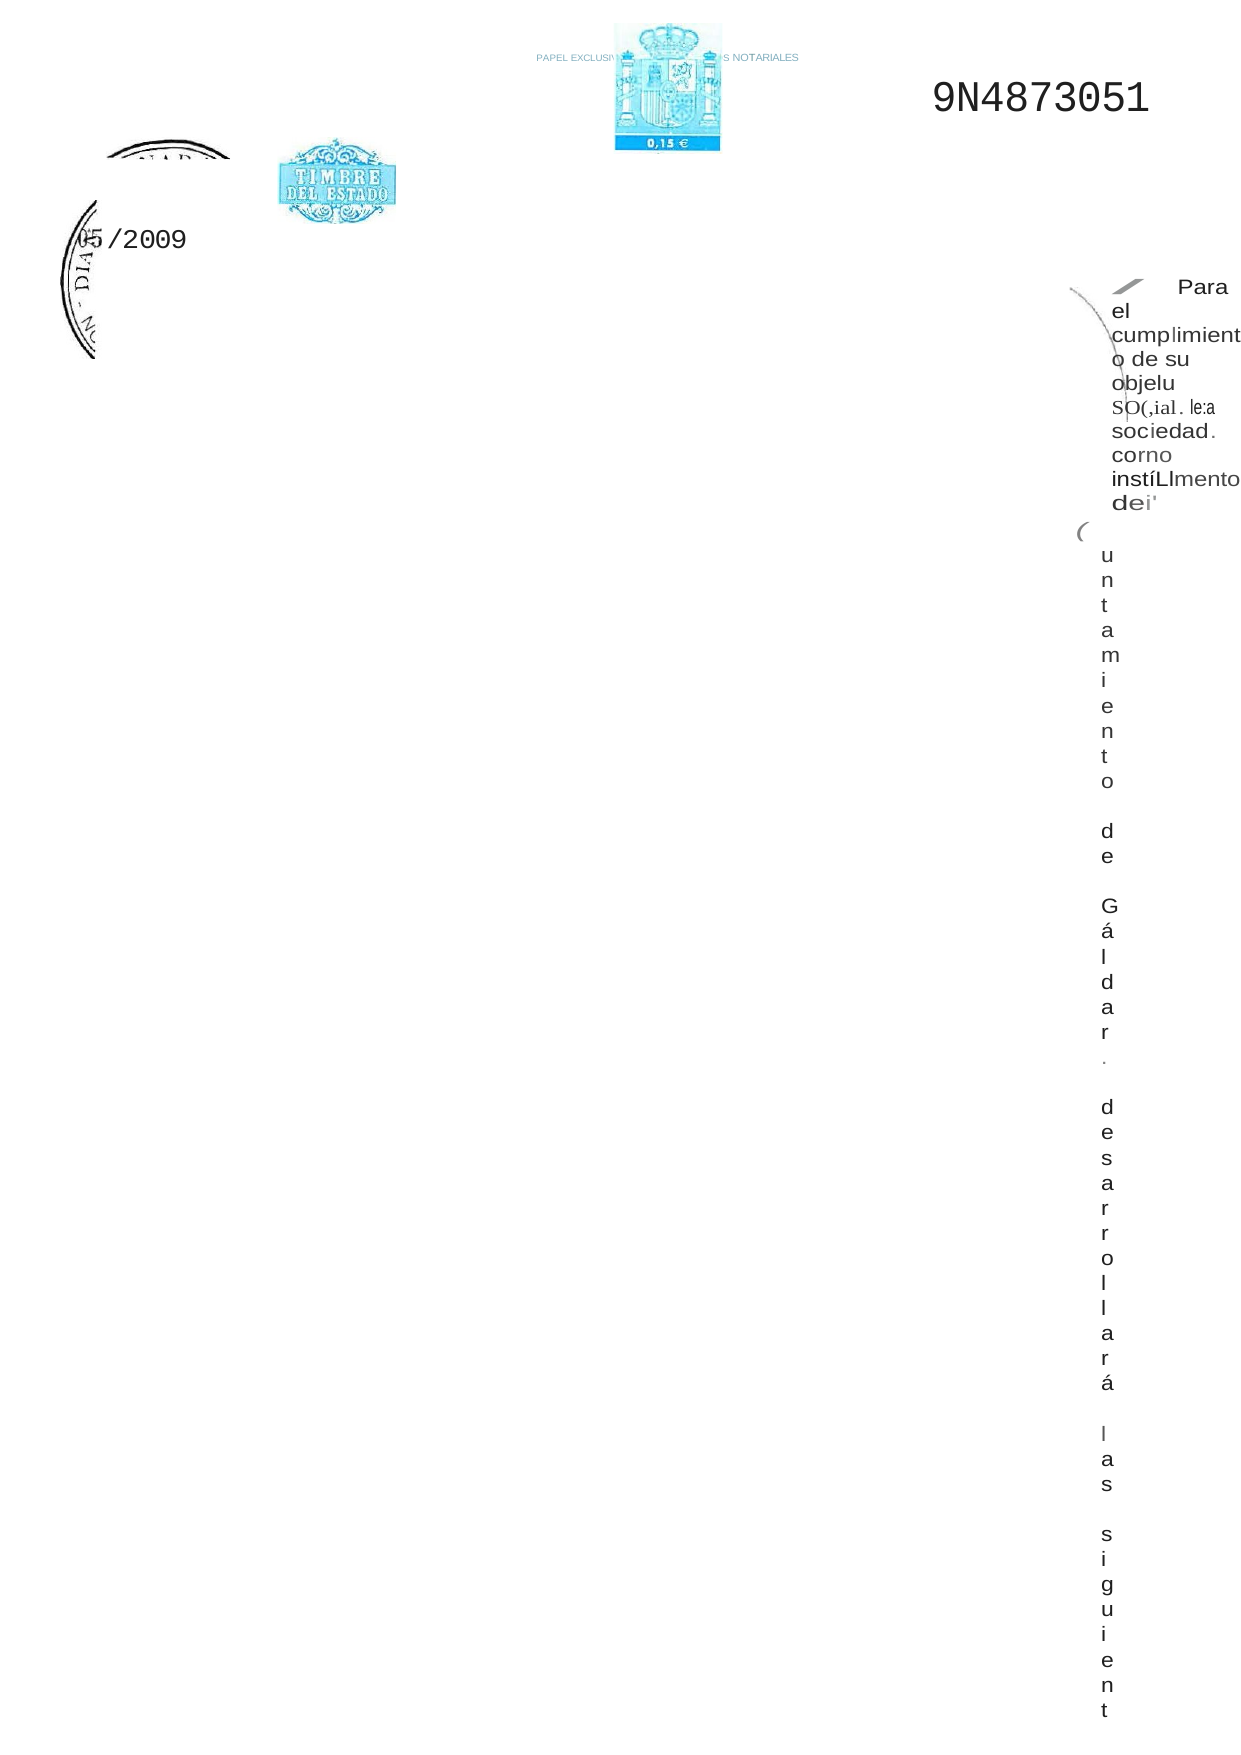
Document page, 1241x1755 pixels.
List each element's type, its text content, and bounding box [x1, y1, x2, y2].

text / Para el cumplimiento de su objelu SO(,ial. le:a sociedad. corno instíLlmento dei' [1111, 275, 1241, 515]
text PAPEL EXCLUSIVO PARA DOCUMENTOS NOTARIALES [723, 52, 802, 64]
text PAPEL EXCLUSIVO PARA DOCUMENTOS NOTARIALES [536, 52, 613, 64]
subtitle 9N4873051 [931, 74, 1241, 124]
text /2009 [106, 226, 396, 256]
